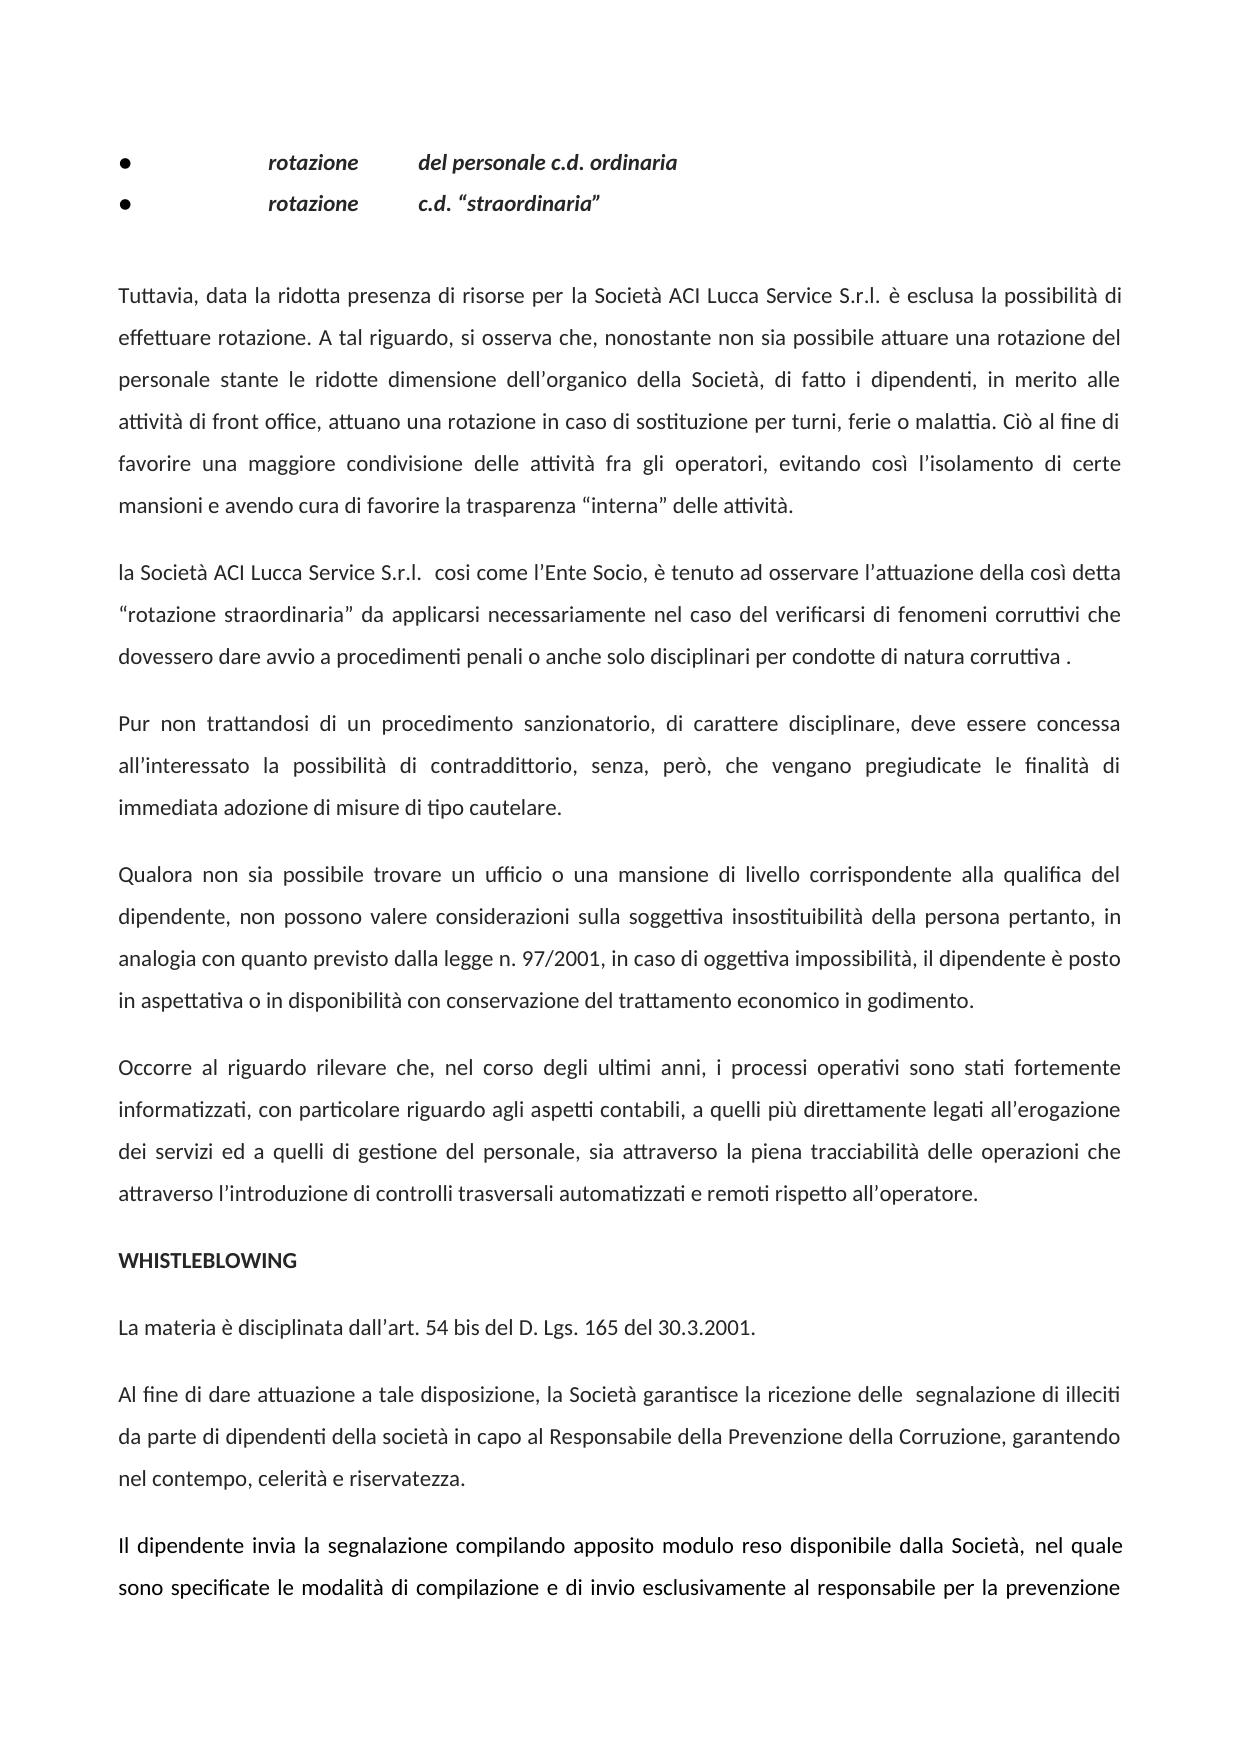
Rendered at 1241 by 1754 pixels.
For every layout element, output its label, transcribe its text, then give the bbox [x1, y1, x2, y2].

text Il dipendente invia la segnalazione compilando apposito modulo reso disponibile dalla Società, nel quale sono specificate le modalità di compilazione e di invio esclusivamente al responsabile per la prevenzione [118, 1531, 1123, 1601]
list rotazione c.d. “straordinaria” [118, 189, 1123, 218]
text Qualora non sia possibile trovare un ufficio o una mansione di livello corrispondente alla qualifica del dipendente, non possono valere considerazioni sulla soggettiva insostituibilità della persona pertanto, in analogia con quanto previsto dalla legge n. 97/2001, in caso di oggettiva impossibilità, il dipendente è posto in aspettativa o in disponibilità con conservazione del trattamento economico in godimento. [118, 860, 1123, 1014]
list rotazione del personale c.d. ordinaria [118, 148, 1123, 176]
text Al fine di dare attuazione a tale disposizione, la Società garantisce la ricezione delle segnalazione di illeciti da parte di dipendenti della società in capo al Responsabile della Prevenzione della Corruzione, garantendo nel contempo, celerità e riservatezza. [118, 1380, 1123, 1492]
text WHISTLEBLOWING [118, 1246, 1123, 1274]
text La materia è disciplinata dall’art. 54 bis del D. Lgs. 165 del 30.3.2001. [118, 1313, 1123, 1341]
text Tuttavia, data la ridotta presenza di risorse per la Società ACI Lucca Service S.r.l. è esclusa la possibilità di effettuare rotazione. A tal riguardo, si osserva che, nonostante non sia possibile attuare una rotazione del personale stante le ridotte dimensione dell’organico della Società, di fatto i dipendenti, in merito alle attività di front office, attuano una rotazione in caso di sostituzione per turni, ferie o malattia. Ciò al fine di favorire una maggiore condivisione delle attività fra gli operatori, evitando così l’isolamento di certe mansioni e avendo cura di favorire la trasparenza “interna” delle attività. [118, 282, 1123, 519]
text Pur non trattandosi di un procedimento sanzionatorio, di carattere disciplinare, deve essere concessa all’interessato la possibilità di contraddittorio, senza, però, che vengano pregiudicate le finalità di immediata adozione di misure di tipo cautelare. [118, 709, 1123, 821]
text la Società ACI Lucca Service S.r.l. cosi come l’Ente Socio, è tenuto ad osservare l’attuazione della così detta “rotazione straordinaria” da applicarsi necessariamente nel caso del verificarsi di fenomeni corruttivi che dovessero dare avvio a procedimenti penali o anche solo disciplinari per condotte di natura corruttiva . [118, 558, 1123, 670]
text Occorre al riguardo rilevare che, nel corso degli ultimi anni, i processi operativi sono stati fortemente informatizzati, con particolare riguardo agli aspetti contabili, a quelli più direttamente legati all’erogazione dei servizi ed a quelli di gestione del personale, sia attraverso la piena tracciabilità delle operazioni che attraverso l’introduzione di controlli trasversali automatizzati e remoti rispetto all’operatore. [118, 1053, 1123, 1207]
